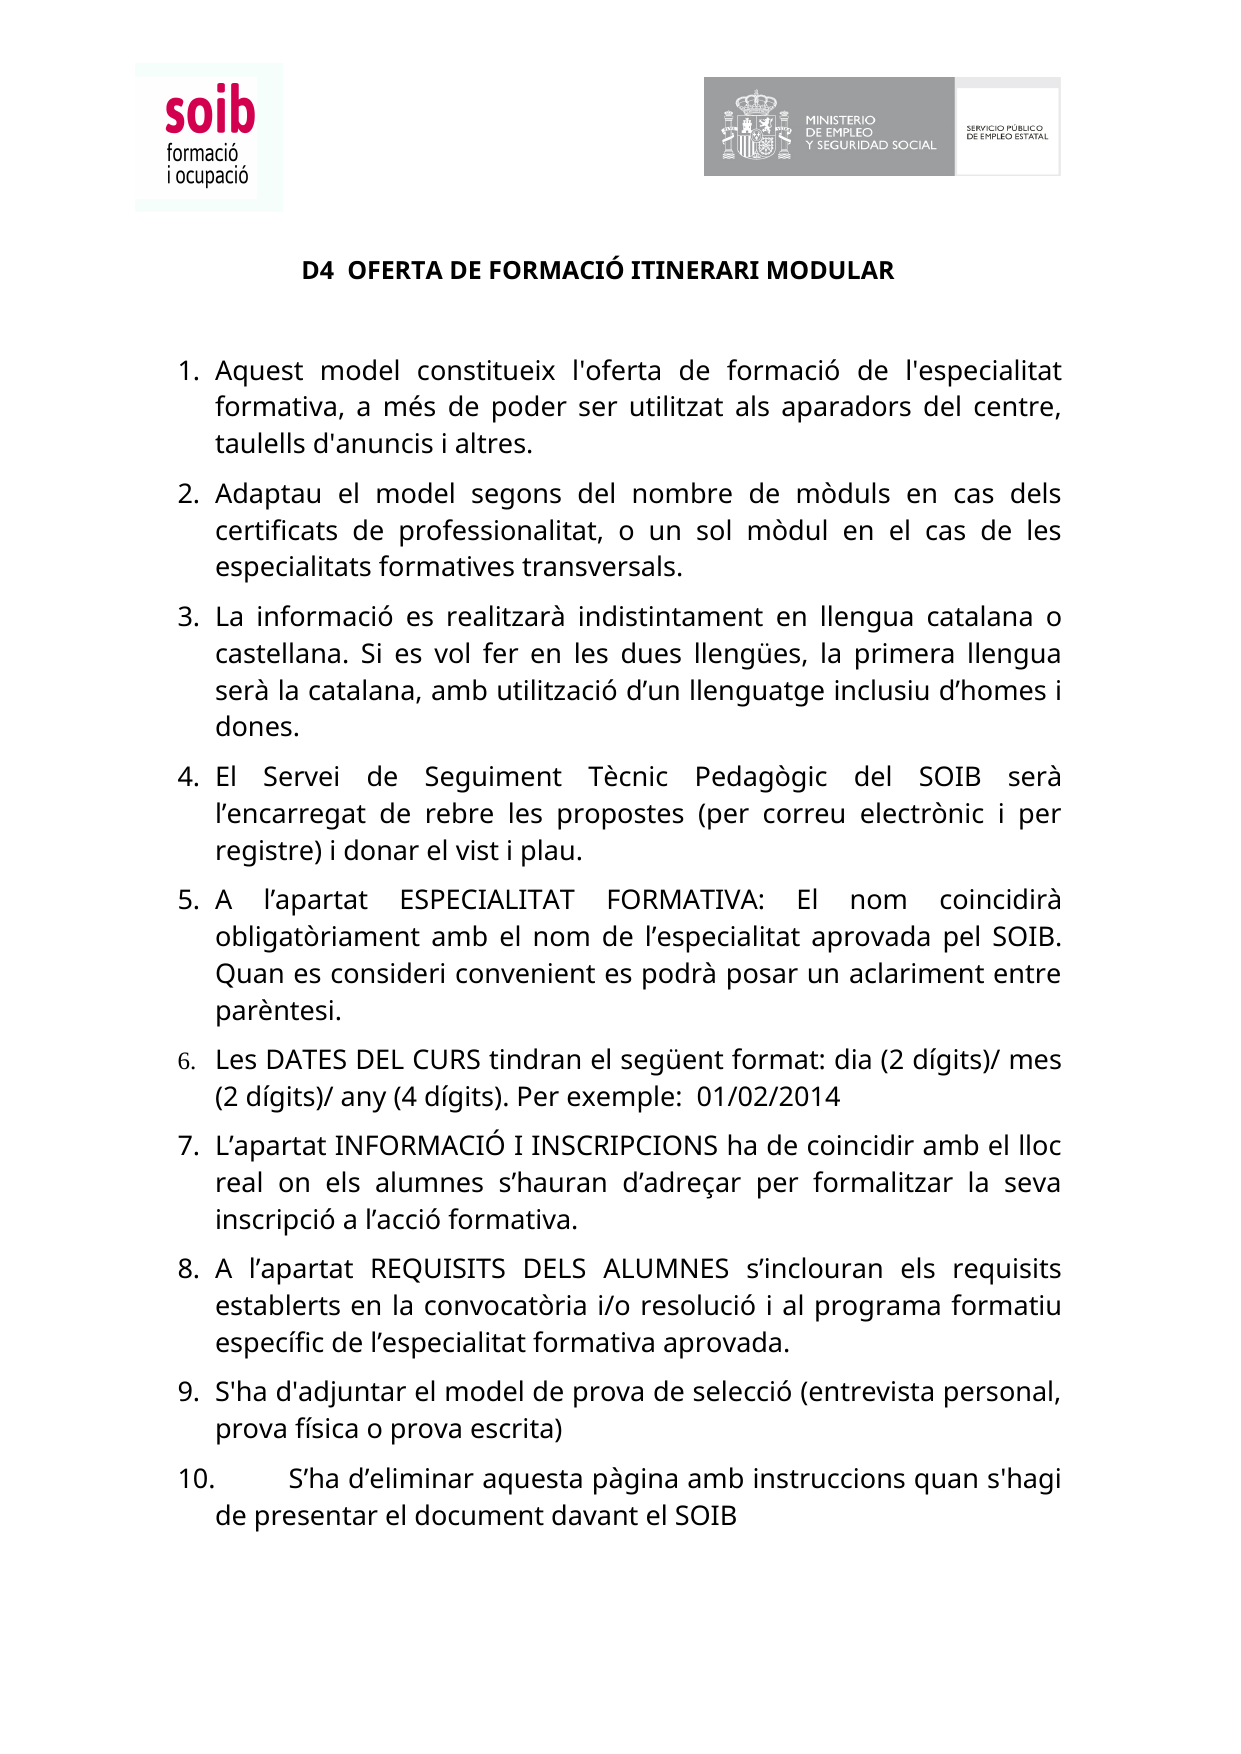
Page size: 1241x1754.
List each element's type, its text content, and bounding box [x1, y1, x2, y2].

text D4 OFERTA DE FORMACIÓ ITINERARI MODULAR [133, 253, 1063, 287]
list Les dates del curs tindran el següent format: dia (2 dígits)/ mes (2 dígits)/ any (4 dígits). Per exemple: 01/02/2014 [177, 1040, 1063, 1114]
picture [704, 77, 1061, 176]
list Adaptau el model segons del nombre de mòduls en cas dels certificats de professionalitat, o un sol mòdul en el cas de les especialitats formatives transversals. [177, 474, 1063, 585]
list S’ha d’eliminar aquesta pàgina amb instruccions quan s'hagi de presentar el document davant el SOIB [177, 1459, 1063, 1533]
list La informació es realitzarà indistintament en llengua catalana o castellana. Si es vol fer en les dues llengües, la primera llengua serà la catalana, amb utilització d’un llenguatge inclusiu d’homes i dones. [177, 597, 1063, 745]
list Aquest model constitueix l'oferta de formació de l'especialitat formativa, a més de poder ser utilitzat als aparadors del centre, taulells d'anuncis i altres. [177, 351, 1063, 462]
list A l’apartat ESPECIALITAT FORMATIVA: El nom coincidirà obligatòriament amb el nom de l’especialitat aprovada pel SOIB. Quan es consideri convenient es podrà posar un aclariment entre parèntesi. [177, 880, 1063, 1028]
list A l’apartat REQUISITS DELS ALUMNES s’inclouran els requisits establerts en la convocatòria i/o resolució i al programa formatiu específic de l’especialitat formativa aprovada. [177, 1250, 1063, 1360]
list S'ha d'adjuntar el model de prova de selecció (entrevista personal, prova física o prova escrita) [177, 1373, 1063, 1447]
list L’apartat INFORMACIÓ I INSCRIPCIONS ha de coincidir amb el lloc real on els alumnes s’hauran d’adreçar per formalitzar la seva inscripció a l’acció formativa. [177, 1127, 1063, 1237]
list El Servei de Seguiment Tècnic Pedagògic del SOIB serà l’encarregat de rebre les propostes (per correu electrònic i per registre) i donar el vist i plau. [177, 757, 1063, 868]
